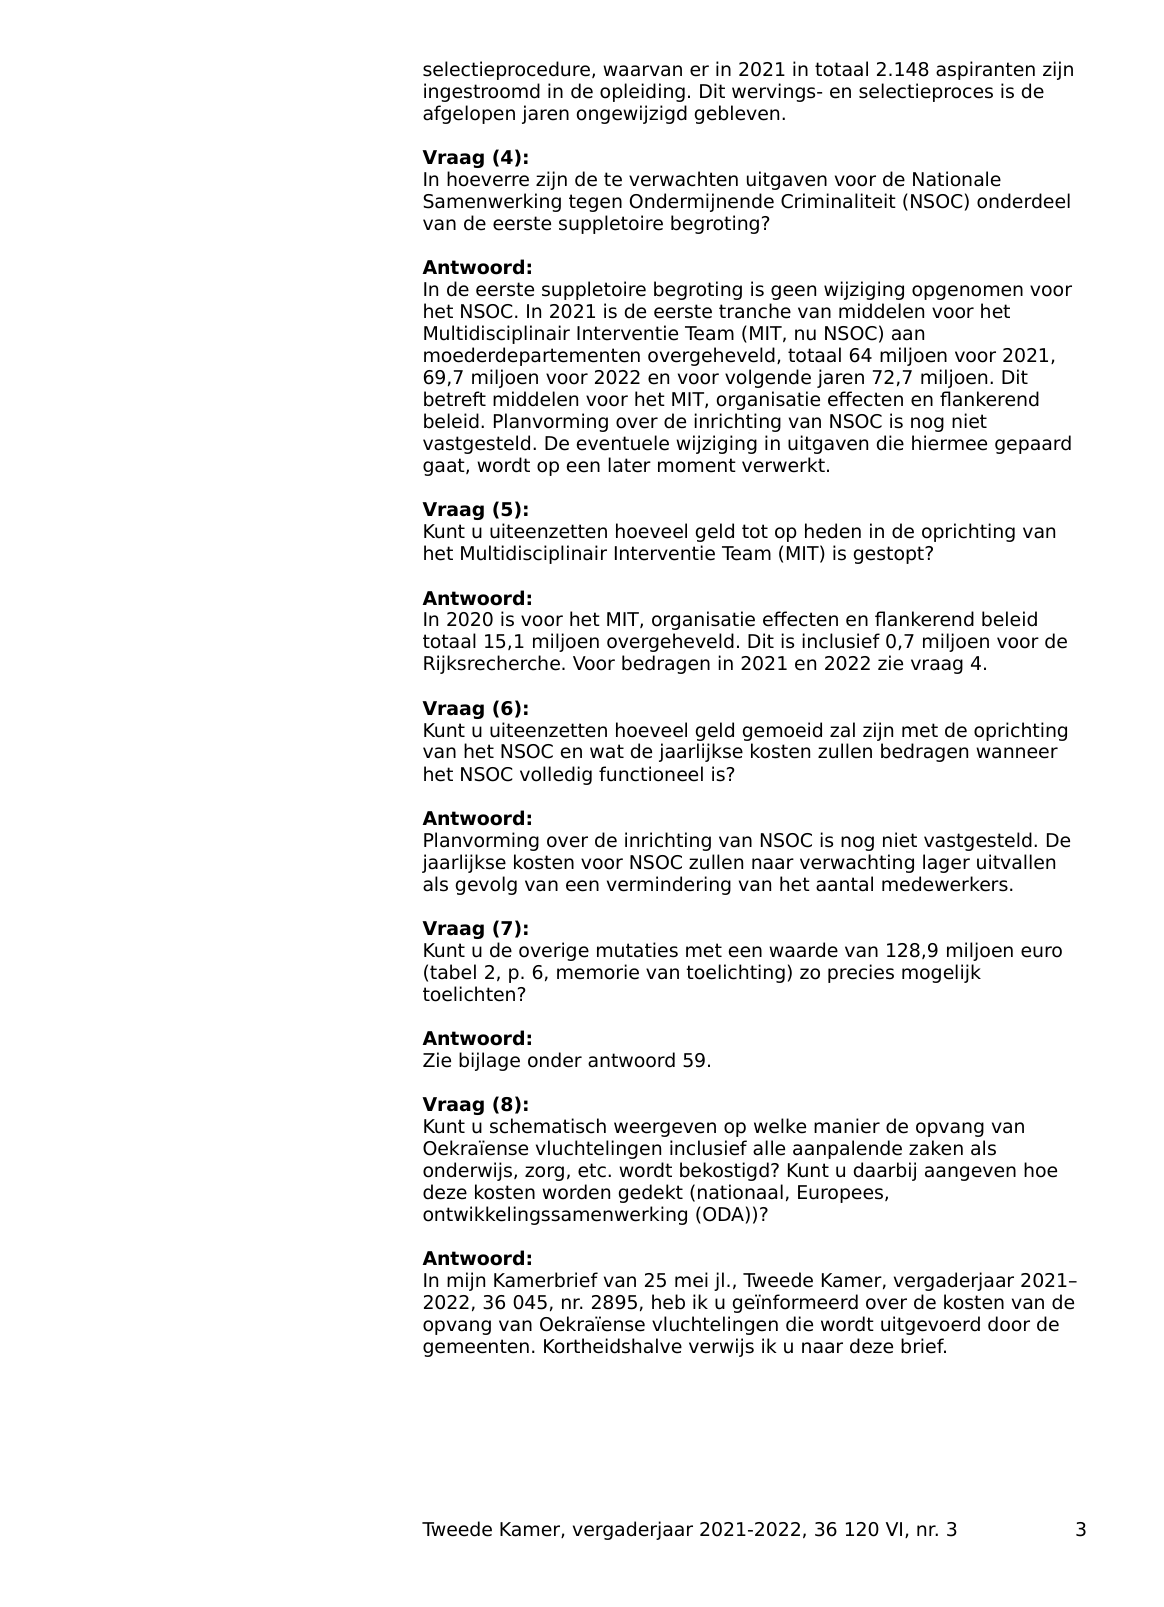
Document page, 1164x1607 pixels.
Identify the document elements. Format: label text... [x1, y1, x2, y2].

text In 2020 is voor het MIT, organisatie effecten en flankerend beleid totaal 15,1 miljoen overgeheveld. Dit is inclusief 0,7 miljoen voor de Rijksrecherche. Voor bedragen in 2021 en 2022 zie vraag 4. [422, 609, 1087, 675]
text Kunt u uiteenzetten hoeveel geld tot op heden in de oprichting van het Multidisciplinair Interventie Team (MIT) is gestopt? [422, 521, 1087, 565]
subtitle Vraag (7): [422, 918, 1087, 940]
text Kunt u uiteenzetten hoeveel geld gemoeid zal zijn met de oprichting van het NSOC en wat de jaarlijkse kosten zullen bedragen wanneer het NSOC volledig functioneel is? [422, 719, 1087, 785]
subtitle Antwoord: [422, 257, 1087, 279]
subtitle Antwoord: [422, 1248, 1087, 1270]
subtitle Antwoord: [422, 587, 1087, 609]
subtitle Vraag (4): [422, 147, 1087, 169]
subtitle Antwoord: [422, 808, 1087, 829]
text In mijn Kamerbrief van 25 mei jl., Tweede Kamer, vergaderjaar 2021–2022, 36 045, nr. 2895, heb ik u geïnformeerd over de kosten van de opvang van Oekraïense vluchtelingen die wordt uitgevoerd door de gemeenten. Kortheidshalve verwijs ik u naar deze brief. [422, 1270, 1087, 1358]
text In de eerste suppletoire begroting is geen wijziging opgenomen voor het NSOC. In 2021 is de eerste tranche van middelen voor het Multidisciplinair Interventie Team (MIT, nu NSOC) aan moederdepartementen overgeheveld, totaal 64 miljoen voor 2021, 69,7 miljoen voor 2022 en voor volgende jaren 72,7 miljoen. Dit betreft middelen voor het MIT, organisatie effecten en flankerend beleid. Planvorming over de inrichting van NSOC is nog niet vastgesteld. De eventuele wijziging in uitgaven die hiermee gepaard gaat, wordt op een later moment verwerkt. [422, 279, 1087, 477]
subtitle Antwoord: [422, 1028, 1087, 1050]
text Kunt u schematisch weergeven op welke manier de opvang van Oekraïense vluchtelingen inclusief alle aanpalende zaken als onderwijs, zorg, etc. wordt bekostigd? Kunt u daarbij aangeven hoe deze kosten worden gedekt (nationaal, Europees, ontwikkelingssamenwerking (ODA))? [422, 1116, 1087, 1226]
text Zie bijlage onder antwoord 59. [422, 1050, 1087, 1072]
subtitle Vraag (8): [422, 1094, 1087, 1116]
subtitle Vraag (6): [422, 697, 1087, 719]
text Planvorming over de inrichting van NSOC is nog niet vastgesteld. De jaarlijkse kosten voor NSOC zullen naar verwachting lager uitvallen als gevolg van een vermindering van het aantal medewerkers. [422, 829, 1087, 896]
text selectieprocedure, waarvan er in 2021 in totaal 2.148 aspiranten zijn ingestroomd in de opleiding. Dit wervings- en selectieproces is de afgelopen jaren ongewijzigd gebleven. [422, 59, 1087, 125]
text In hoeverre zijn de te verwachten uitgaven voor de Nationale Samenwerking tegen Ondermijnende Criminaliteit (NSOC) onderdeel van de eerste suppletoire begroting? [422, 169, 1087, 235]
text Kunt u de overige mutaties met een waarde van 128,9 miljoen euro (tabel 2, p. 6, memorie van toelichting) zo precies mogelijk toelichten? [422, 940, 1087, 1006]
subtitle Vraag (5): [422, 499, 1087, 521]
